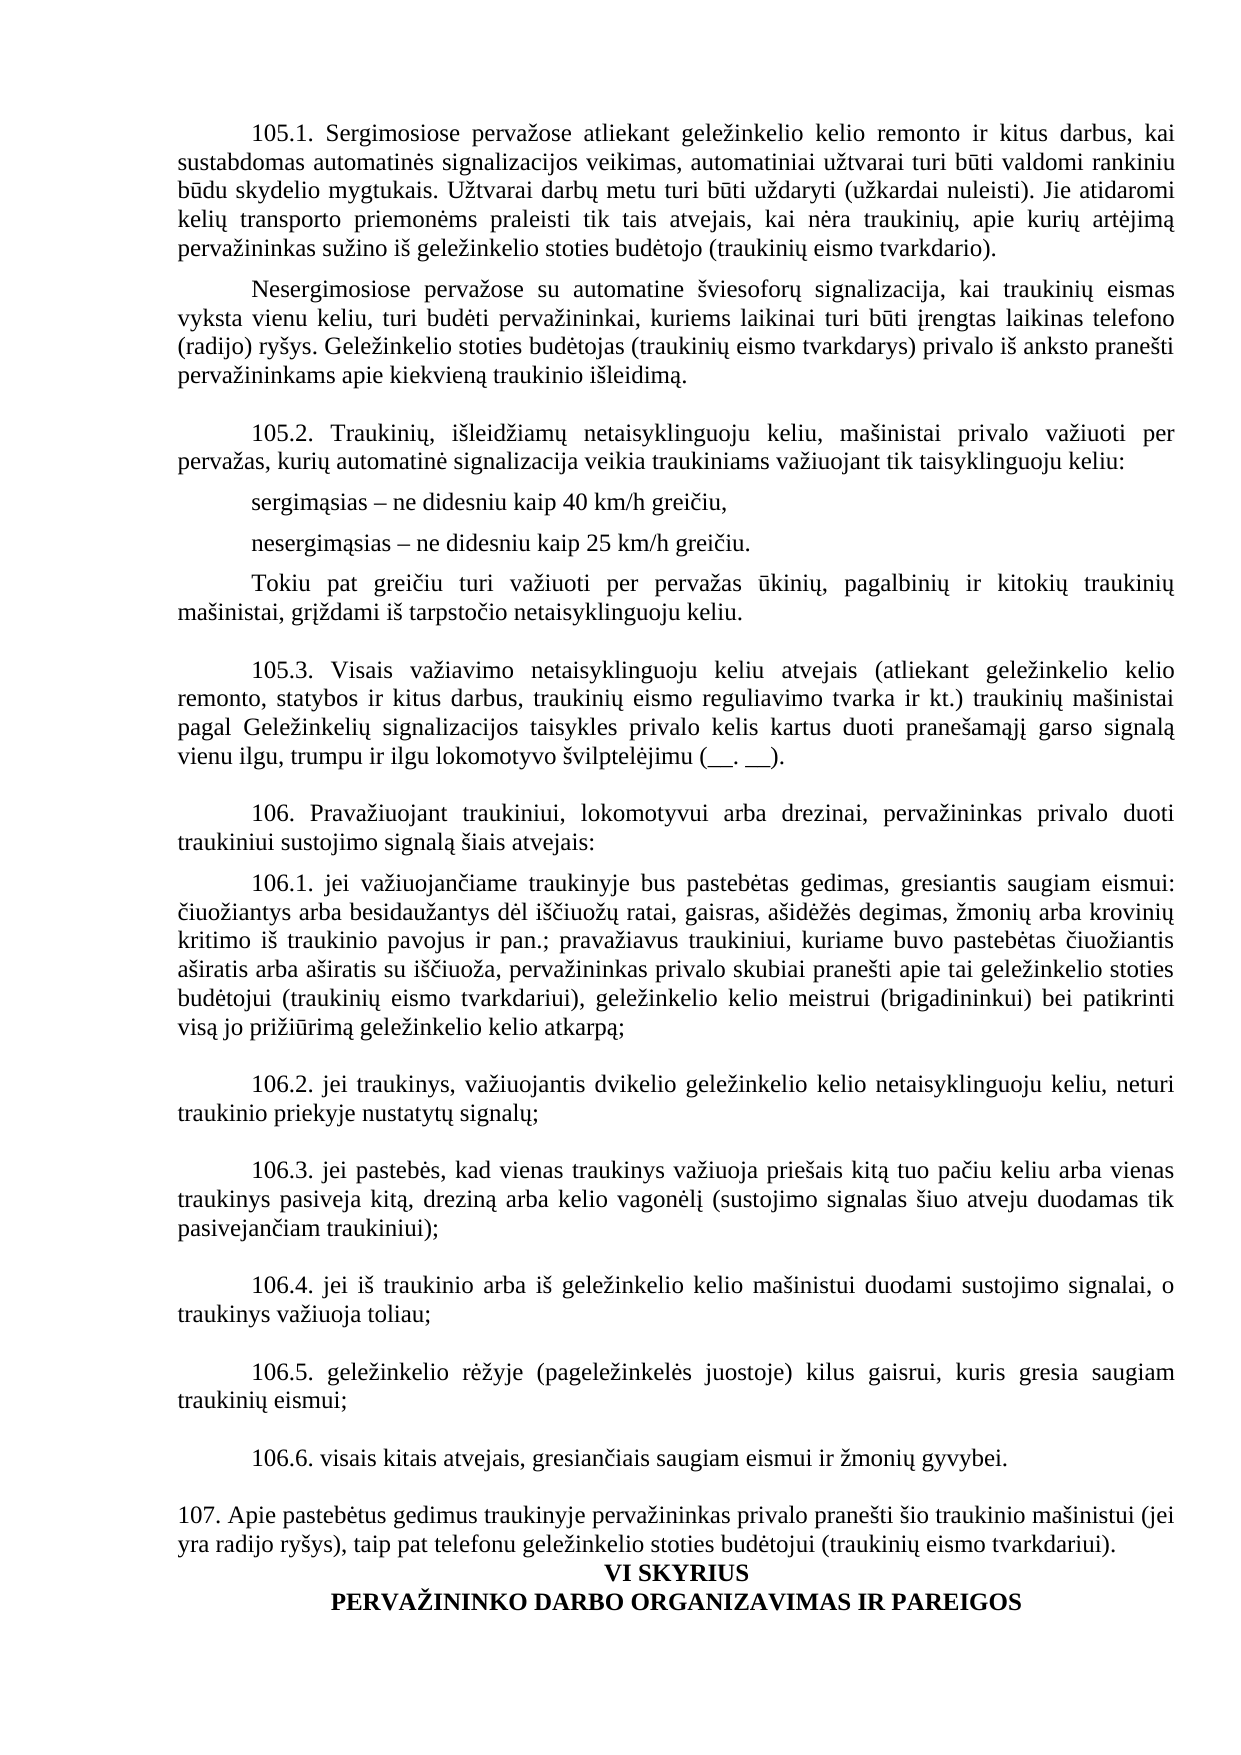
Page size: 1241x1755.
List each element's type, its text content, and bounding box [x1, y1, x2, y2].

text 106.2. jei traukinys, važiuojantis dvikelio geležinkelio kelio netaisyklinguoju keliu, neturi traukinio priekyje nustatytų signalų; [177, 1069, 1176, 1127]
text 106. Pravažiuojant traukiniui, lokomotyvui arba drezinai, pervažininkas privalo duoti traukiniui sustojimo signalą šiais atvejais: [177, 798, 1176, 856]
text 106.3. jei pastebės, kad vienas traukinys važiuoja priešais kitą tuo pačiu keliu arba vienas traukinys pasiveja kitą, dreziną arba kelio vagonėlį (sustojimo signalas šiuo atveju duodamas tik pasivejančiam traukiniui); [177, 1156, 1176, 1242]
text sergimąsias – ne didesniu kaip 40 km/h greičiu, [177, 487, 1176, 516]
text Nesergimosiose pervažose su automatine šviesoforų signalizacija, kai traukinių eismas vyksta vienu keliu, turi budėti pervažininkai, kuriems laikinai turi būti įrengtas laikinas telefono (radijo) ryšys. Geležinkelio stoties budėtojas (traukinių eismo tvarkdarys) privalo iš anksto pranešti pervažininkams apie kiekvieną traukinio išleidimą. [177, 274, 1176, 389]
text 105.3. Visais važiavimo netaisyklinguoju keliu atvejais (atliekant geležinkelio kelio remonto, statybos ir kitus darbus, traukinių eismo reguliavimo tvarka ir kt.) traukinių mašinistai pagal Geležinkelių signalizacijos taisykles privalo kelis kartus duoti pranešamąjį garso signalą vienu ilgu, trumpu ir ilgu lokomotyvo švilptelėjimu (__. __). [177, 655, 1176, 770]
text 106.6. visais kitais atvejais, gresiančiais saugiam eismui ir žmonių gyvybei. [177, 1443, 1176, 1472]
text PERVAŽININKO DARBO ORGANIZAVIMAS IR PAREIGOS [177, 1587, 1176, 1616]
text 107. Apie pastebėtus gedimus traukinyje pervažininkas privalo pranešti šio traukinio mašinistui (jei yra radijo ryšys), taip pat telefonu geležinkelio stoties budėtojui (traukinių eismo tvarkdariui). [177, 1501, 1176, 1558]
text Tokiu pat greičiu turi važiuoti per pervažas ūkinių, pagalbinių ir kitokių traukinių mašinistai, grįždami iš tarpstočio netaisyklinguoju keliu. [177, 568, 1176, 626]
text 106.5. geležinkelio rėžyje (pageležinkelės juostoje) kilus gaisrui, kuris gresia saugiam traukinių eismui; [177, 1357, 1176, 1414]
text 105.1. Sergimosiose pervažose atliekant geležinkelio kelio remonto ir kitus darbus, kai sustabdomas automatinės signalizacijos veikimas, automatiniai užtvarai turi būti valdomi rankiniu būdu skydelio mygtukais. Užtvarai darbų metu turi būti uždaryti (užkardai nuleisti). Jie atidaromi kelių transporto priemonėms praleisti tik tais atvejais, kai nėra traukinių, apie kurių artėjimą pervažininkas sužino iš geležinkelio stoties budėtojo (traukinių eismo tvarkdario). [177, 118, 1176, 262]
text 106.4. jei iš traukinio arba iš geležinkelio kelio mašinistui duodami sustojimo signalai, o traukinys važiuoja toliau; [177, 1271, 1176, 1328]
text 106.1. jei važiuojančiame traukinyje bus pastebėtas gedimas, gresiantis saugiam eismui: čiuožiantys arba besidaužantys dėl iščiuožų ratai, gaisras, ašidėžės degimas, žmonių arba krovinių kritimo iš traukinio pavojus ir pan.; pravažiavus traukiniui, kuriame buvo pastebėtas čiuožiantis aširatis arba aširatis su iščiuoža, pervažininkas privalo skubiai pranešti apie tai geležinkelio stoties budėtojui (traukinių eismo tvarkdariui), geležinkelio kelio meistrui (brigadininkui) bei patikrinti visą jo prižiūrimą geležinkelio kelio atkarpą; [177, 868, 1176, 1041]
text 105.2. Traukinių, išleidžiamų netaisyklinguoju keliu, mašinistai privalo važiuoti per pervažas, kurių automatinė signalizacija veikia traukiniams važiuojant tik taisyklinguoju keliu: [177, 418, 1176, 475]
text VI SKYRIUS [177, 1558, 1176, 1587]
text nesergimąsias – ne didesniu kaip 25 km/h greičiu. [177, 528, 1176, 557]
